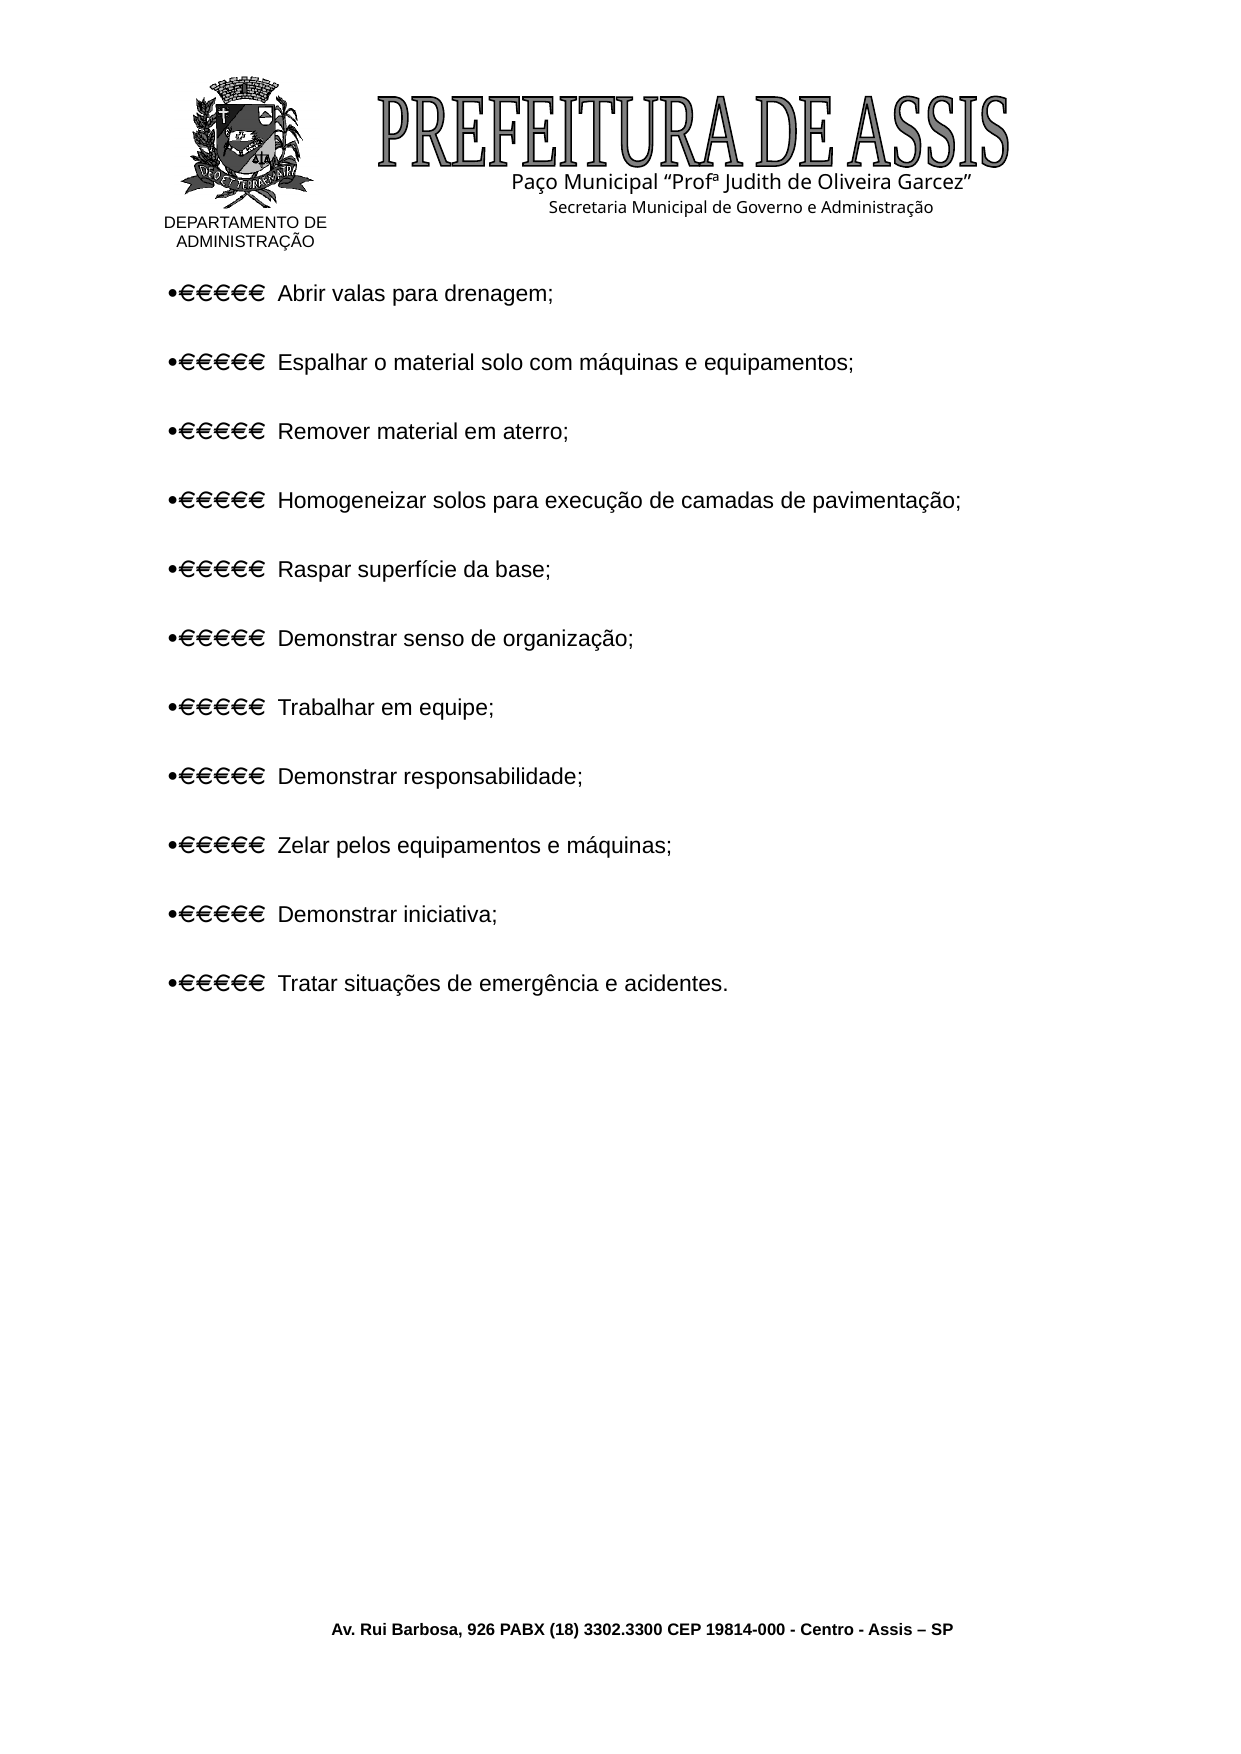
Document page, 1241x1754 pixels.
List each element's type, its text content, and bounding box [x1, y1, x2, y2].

text · Demonstrar responsabilidade; [169, 763, 1107, 789]
text · Trabalhar em equipe; [169, 694, 1107, 720]
text · Tratar situações de emergência e acidentes. [169, 969, 1107, 996]
text · Raspar superfície da base; [169, 556, 1107, 582]
text · Abrir valas para drenagem; [169, 280, 1107, 306]
text · Zelar pelos equipamentos e máquinas; [169, 832, 1107, 858]
text · Espalhar o material solo com máquinas e equipamentos; [169, 349, 1107, 375]
text · Remover material em aterro; [169, 418, 1107, 444]
text · Demonstrar iniciativa; [169, 901, 1107, 927]
text · Demonstrar senso de organização; [169, 625, 1107, 651]
text · Homogeneizar solos para execução de camadas de pavimentação; [169, 487, 1107, 513]
